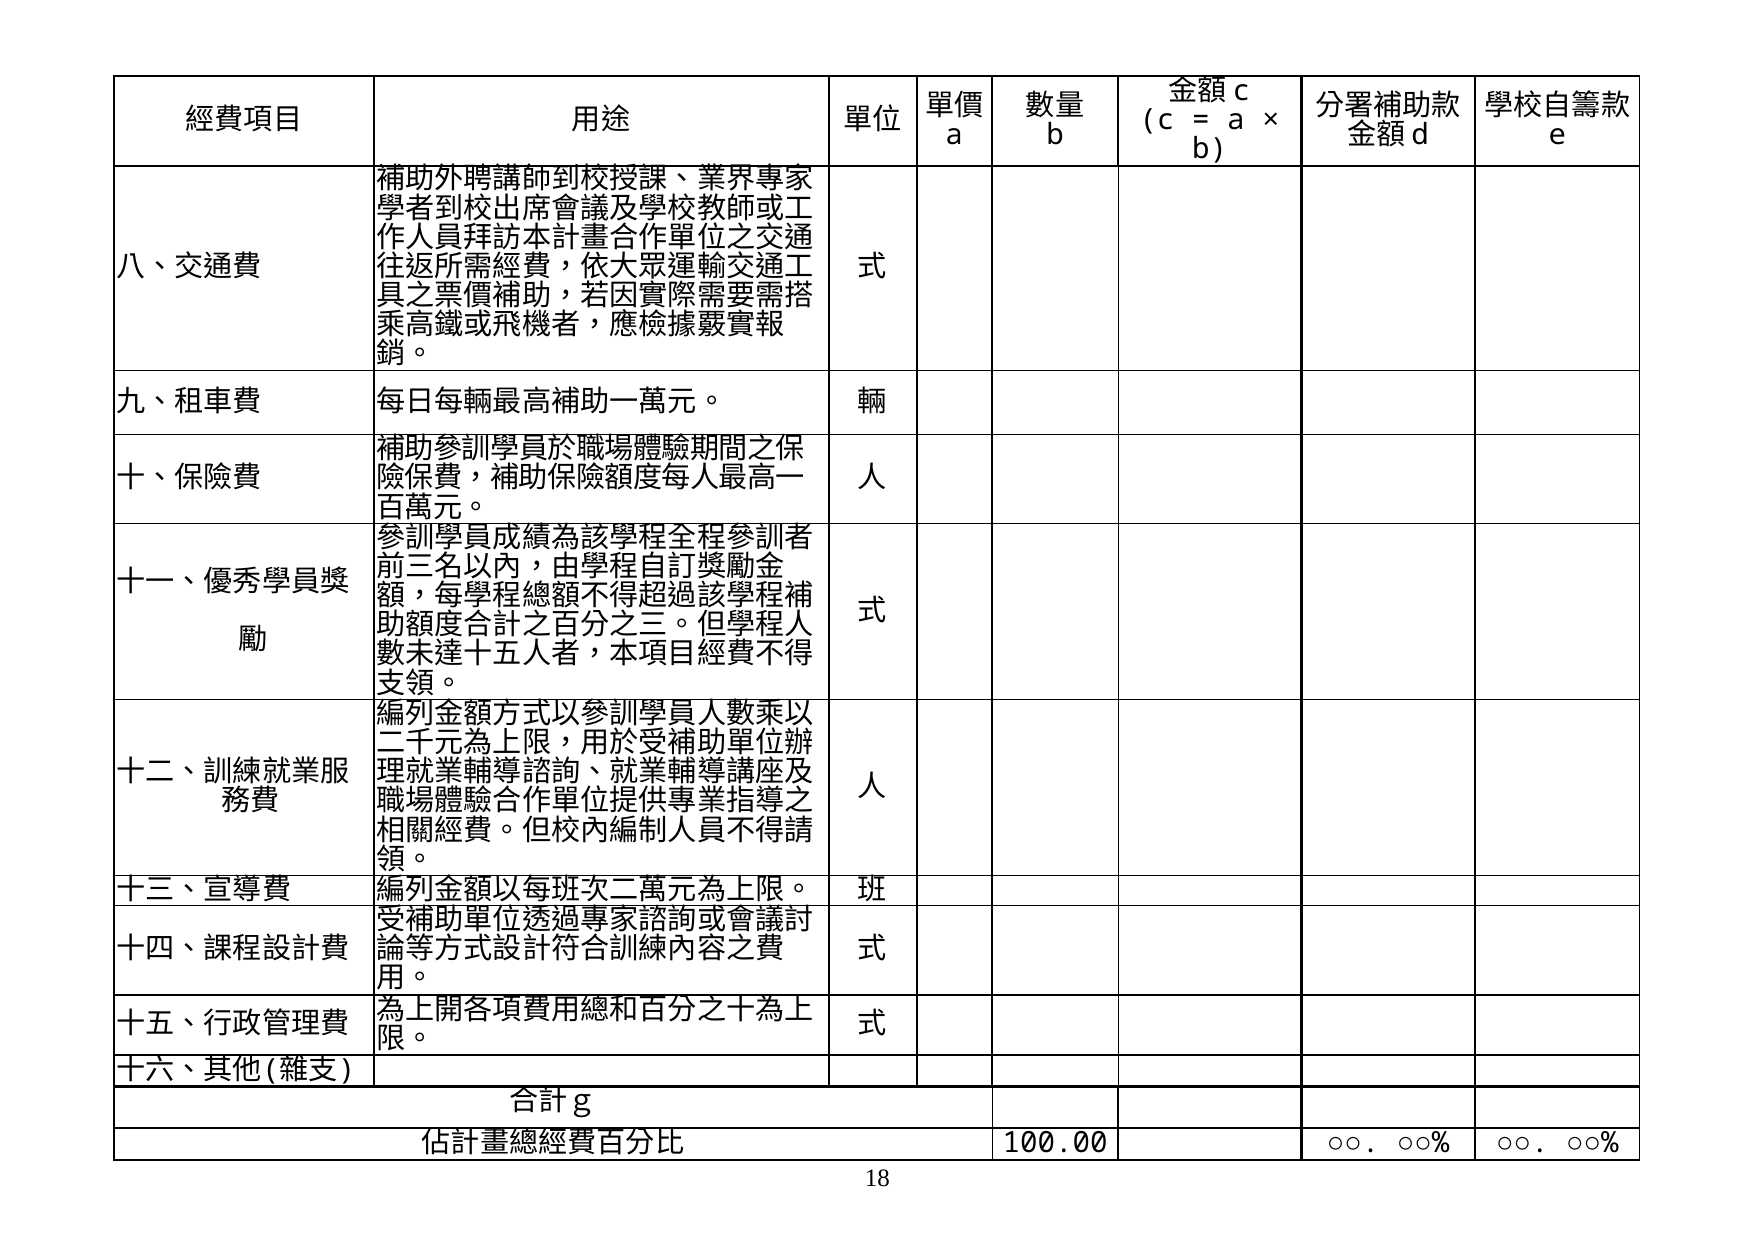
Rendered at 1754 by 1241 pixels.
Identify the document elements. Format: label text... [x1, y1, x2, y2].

table_cell [1476, 167, 1639, 370]
table_cell [1303, 167, 1474, 370]
table_cell ○○. ○○% [1303, 1129, 1474, 1158]
table_cell [1119, 524, 1300, 699]
table_cell [1119, 167, 1300, 370]
table_cell [993, 371, 1118, 434]
table_cell 編列金額以每班次二萬元為上限。 [375, 876, 828, 905]
table_cell [1303, 906, 1474, 994]
table_cell [1476, 700, 1639, 875]
table_cell 補助外聘講師到校授課、業界專家學者到校出席會議及學校教師或工作人員拜訪本計畫合作單位之交通往返所需經費，依大眾運輸交通工具之票價補助，若因實際需要需搭乘高鐵或飛機者，應檢據覈實報銷。 [375, 167, 828, 370]
table_cell 十二、訓練就業服 務費 [115, 700, 373, 875]
table_cell [1476, 1056, 1639, 1085]
table_cell 補助參訓學員於職場體驗期間之保險保費，補助保險額度每人最高一百萬元。 [375, 435, 828, 523]
table_cell 八、交通費 [115, 167, 373, 370]
table_cell 式 [830, 906, 916, 994]
table_cell 人 [830, 435, 916, 523]
table_cell [1303, 700, 1474, 875]
table_cell [1119, 876, 1300, 905]
table_cell [918, 371, 991, 434]
table_cell [1476, 524, 1639, 699]
table_cell 合計ｇ [115, 1088, 992, 1127]
table_header 數量 b [993, 77, 1117, 164]
table_cell [993, 435, 1118, 523]
table_header 單位 [830, 77, 916, 164]
table_cell [918, 167, 991, 370]
table_cell 為上開各項費用總和百分之十為上限。 [375, 996, 828, 1054]
table_cell 人 [830, 700, 916, 875]
table_cell [993, 906, 1118, 994]
table_cell [1476, 1088, 1639, 1127]
table_cell 輛 [830, 371, 916, 434]
table_cell [993, 1056, 1118, 1085]
table_cell [1119, 371, 1300, 434]
table_header 金額c (c = a × b) [1119, 77, 1300, 164]
table_cell [1119, 1056, 1300, 1085]
table_cell [918, 876, 991, 905]
table_cell [1303, 996, 1474, 1054]
table_cell [1119, 906, 1300, 994]
table_cell [993, 167, 1118, 370]
table_cell [1303, 1056, 1474, 1085]
table_cell [1303, 435, 1474, 523]
table_cell 100.00 [993, 1129, 1117, 1158]
table_cell [1303, 524, 1474, 699]
table_cell 班 [830, 876, 916, 905]
table_cell 十四、課程設計費 [115, 906, 373, 994]
table_cell [918, 435, 991, 523]
table_cell [1119, 435, 1300, 523]
table_cell 十六、其他(雜支) [115, 1056, 373, 1085]
table_cell [918, 906, 991, 994]
table_cell 式 [830, 524, 916, 699]
table_cell 每日每輛最高補助一萬元。 [375, 371, 828, 434]
table_cell 十一、優秀學員獎 勵 [115, 524, 373, 699]
table_cell [993, 524, 1118, 699]
table_cell [918, 524, 991, 699]
table_header 學校自籌款 e [1476, 77, 1639, 164]
table_cell [1303, 371, 1474, 434]
table_cell 式 [830, 996, 916, 1054]
table_cell [1119, 700, 1300, 875]
table_cell [918, 1056, 991, 1085]
table_cell [918, 996, 991, 1054]
table_header 單價 a [918, 77, 991, 164]
table_cell [375, 1056, 828, 1085]
table_cell 參訓學員成績為該學程全程參訓者前三名以內，由學程自訂獎勵金額，每學程總額不得超過該學程補助額度合計之百分之三。但學程人數未達十五人者，本項目經費不得支領。 [375, 524, 828, 699]
table_cell 編列金額方式以參訓學員人數乘以二千元為上限，用於受補助單位辦理就業輔導諮詢、就業輔導講座及職場體驗合作單位提供專業指導之相關經費。但校內編制人員不得請領。 [375, 700, 828, 875]
table_cell [993, 876, 1118, 905]
table_cell 受補助單位透過專家諮詢或會議討論等方式設計符合訓練內容之費用。 [375, 906, 828, 994]
table_header 經費項目 [115, 77, 373, 164]
table_cell [918, 700, 991, 875]
table_header 分署補助款金額d [1303, 77, 1474, 164]
table_cell 十三、宣導費 [115, 876, 373, 905]
table_cell [1476, 876, 1639, 905]
table_cell 十五、行政管理費 [115, 996, 373, 1054]
table_header 用途 [375, 77, 828, 164]
table_cell [993, 1088, 1117, 1127]
table_cell [1303, 1088, 1474, 1127]
table_cell [1476, 906, 1639, 994]
table_cell [993, 996, 1118, 1054]
table_cell [993, 700, 1118, 875]
table_cell [1119, 996, 1300, 1054]
table_cell 十、保險費 [115, 435, 373, 523]
table_cell 九、租車費 [115, 371, 373, 434]
table_cell 式 [830, 167, 916, 370]
table_cell [1476, 371, 1639, 434]
table_cell [1476, 996, 1639, 1054]
table_cell ○○. ○○% [1476, 1129, 1639, 1158]
table_cell [1476, 435, 1639, 523]
table_cell [1119, 1129, 1300, 1158]
table_cell [1119, 1088, 1300, 1127]
table_cell 佔計畫總經費百分比 [115, 1129, 992, 1158]
table_cell [830, 1056, 916, 1085]
table_cell [1303, 876, 1474, 905]
